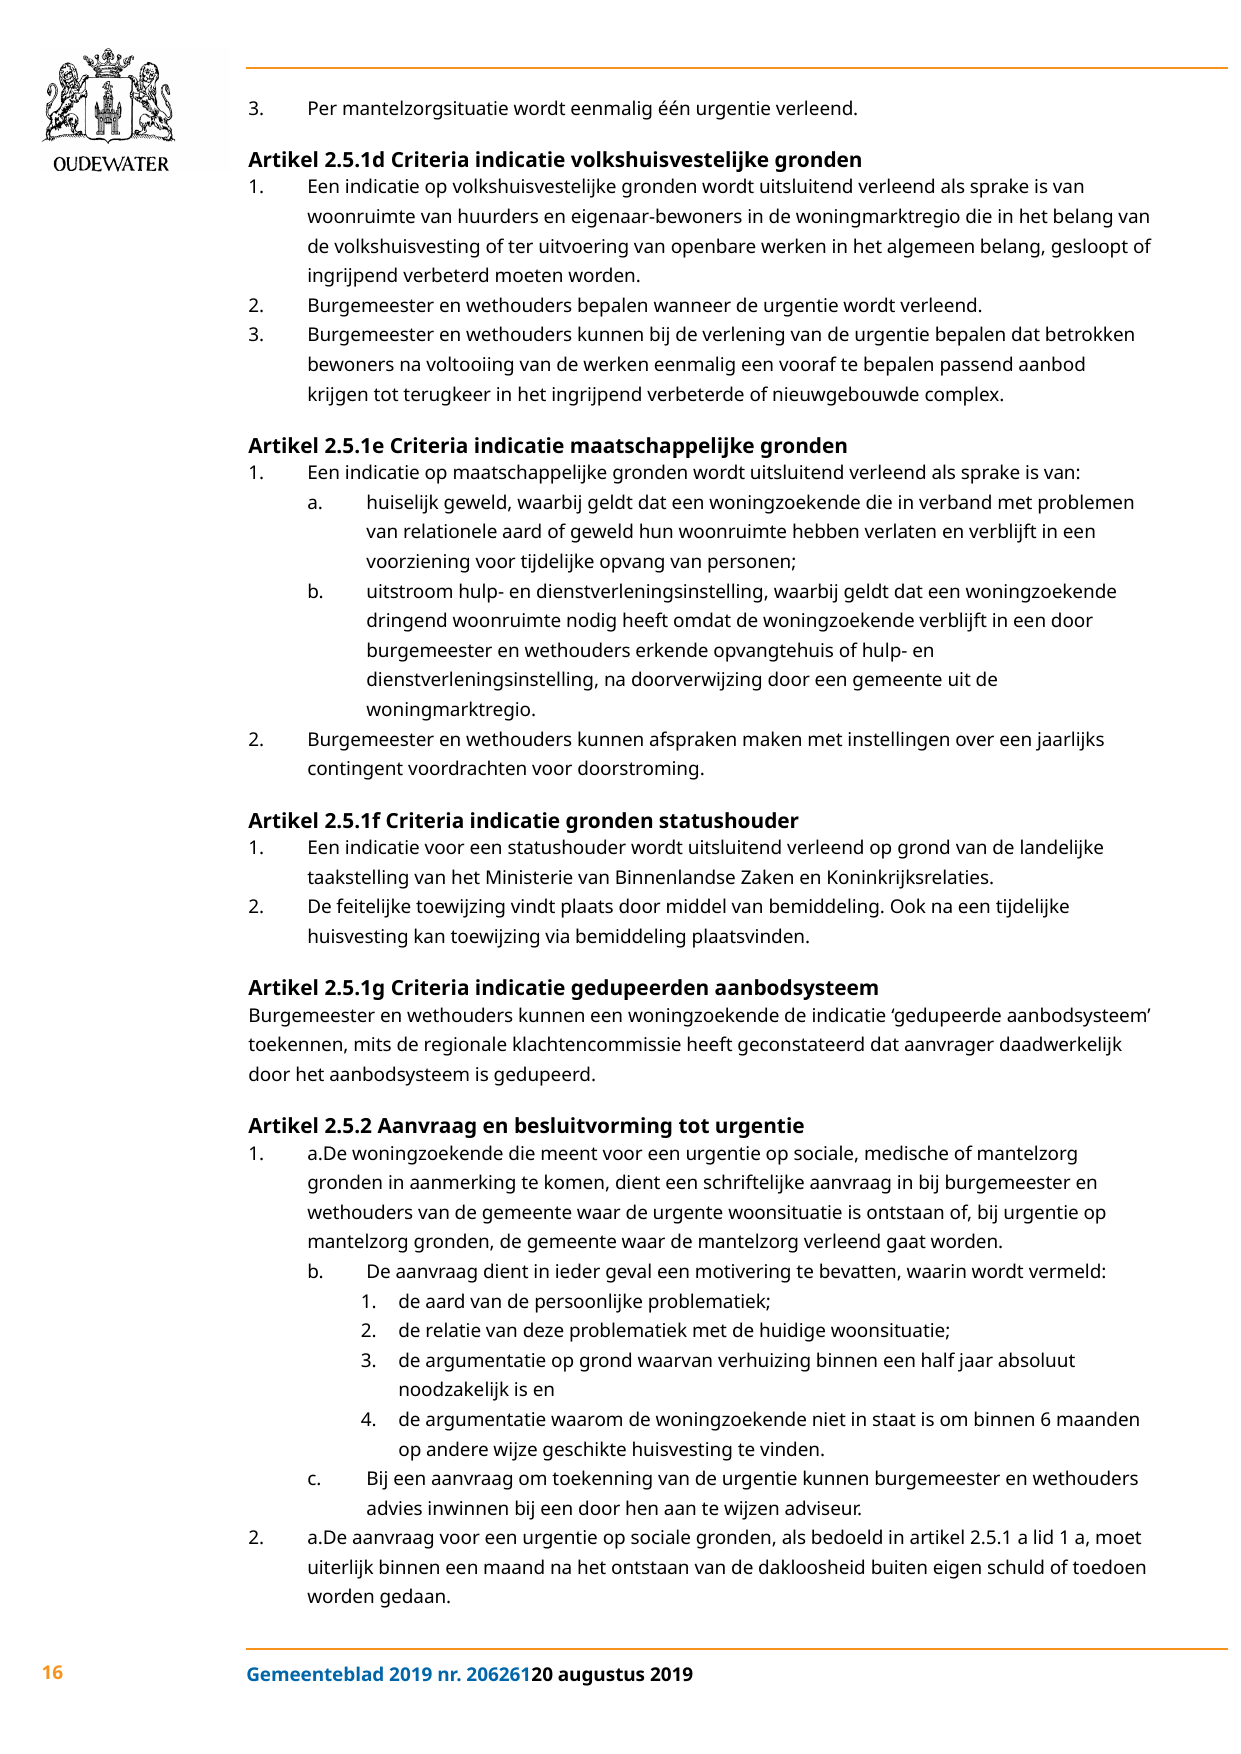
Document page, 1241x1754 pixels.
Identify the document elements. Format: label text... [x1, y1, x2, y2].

list de aard van de persoonlijke problematiek; [361, 1288, 1152, 1313]
list Per mantelzorgsituatie wordt eenmalig één urgentie verleend. [248, 95, 1152, 121]
list Burgemeester en wethouders bepalen wanneer de urgentie wordt verleend. [248, 292, 1152, 318]
list Bij een aanvraag om toekenning van de urgentie kunnen burgemeester en wethouders advies inwinnen bij een door hen aan te wijzen adviseur. [307, 1465, 1152, 1521]
list De feitelijke toewijzing vindt plaats door middel van bemiddeling. Ook na een tijdelijke huisvesting kan toewijzing via bemiddeling plaatsvinden. [248, 893, 1152, 949]
list de argumentatie op grond waarvan verhuizing binnen een half jaar absoluut noodzakelijk is en [361, 1347, 1152, 1402]
list a.De woningzoekende die meent voor een urgentie op sociale, medische of mantelzorg gronden in aanmerking te komen, dient een schriftelijke aanvraag in bij burgemeester en wethouders van de gemeente waar de urgente woonsituatie is ontstaan of, bij urgentie op mantelzorg gronden, de gemeente waar de mantelzorg verleend gaat worden. [248, 1140, 1152, 1254]
text Artikel 2.5.1d Criteria indicatie volkshuisvestelijke gronden [248, 145, 1152, 174]
text Artikel 2.5.1g Criteria indicatie gedupeerden aanbodsysteem [248, 973, 1152, 1002]
list Burgemeester en wethouders kunnen bij de verlening van de urgentie bepalen dat betrokken bewoners na voltooiing van de werken eenmalig een vooraf te bepalen passend aanbod krijgen tot terugkeer in het ingrijpend verbeterde of nieuwgebouwde complex. [248, 322, 1152, 406]
list uitstroom hulp- en dienstverleningsinstelling, waarbij geldt dat een woningzoekende dringend woonruimte nodig heeft omdat de woningzoekende verblijft in een door burgemeester en wethouders erkende opvangtehuis of hulp- en dienstverleningsinstelling, na doorverwijzing door een gemeente uit de woningmarktregio. [307, 578, 1152, 722]
list Een indicatie op volkshuisvestelijke gronden wordt uitsluitend verleend als sprake is van woonruimte van huurders en eigenaar-bewoners in de woningmarktregio die in het belang van de volkshuisvesting of ter uitvoering van openbare werken in het algemeen belang, gesloopt of ingrijpend verbeterd moeten worden. [248, 174, 1152, 288]
list Burgemeester en wethouders kunnen afspraken maken met instellingen over een jaarlijks contingent voordrachten voor doorstroming. [248, 726, 1152, 781]
list Een indicatie op maatschappelijke gronden wordt uitsluitend verleend als sprake is van: [248, 459, 1152, 485]
text Burgemeester en wethouders kunnen een woningzoekende de indicatie ‘gedupeerde aanbodsysteem’ toekennen, mits de regionale klachtencommissie heeft geconstateerd dat aanvrager daadwerkelijk door het aanbodsysteem is gedupeerd. [248, 1002, 1152, 1087]
text Artikel 2.5.1f Criteria indicatie gronden statushouder [248, 806, 1152, 834]
list a.De aanvraag voor een urgentie op sociale gronden, als bedoeld in artikel 2.5.1 a lid 1 a, moet uiterlijk binnen een maand na het ontstaan van de dakloosheid buiten eigen schuld of toedoen worden gedaan. [248, 1524, 1152, 1609]
text Artikel 2.5.1e Criteria indicatie maatschappelijke gronden [248, 431, 1152, 459]
list Een indicatie voor een statushouder wordt uitsluitend verleend op grond van de landelijke taakstelling van het Ministerie van Binnenlandse Zaken en Koninkrijksrelaties. [248, 834, 1152, 889]
list de argumentatie waarom de woningzoekende niet in staat is om binnen 6 maanden op andere wijze geschikte huisvesting te vinden. [361, 1406, 1152, 1461]
picture [41, 47, 231, 172]
text Artikel 2.5.2 Aanvraag en besluitvorming tot urgentie [248, 1111, 1152, 1140]
list De aanvraag dient in ieder geval een motivering te bevatten, waarin wordt vermeld: [307, 1258, 1152, 1284]
list de relatie van deze problematiek met de huidige woonsituatie; [361, 1317, 1152, 1343]
list huiselijk geweld, waarbij geldt dat een woningzoekende die in verband met problemen van relationele aard of geweld hun woonruimte hebben verlaten en verblijft in een voorziening voor tijdelijke opvang van personen; [307, 489, 1152, 574]
